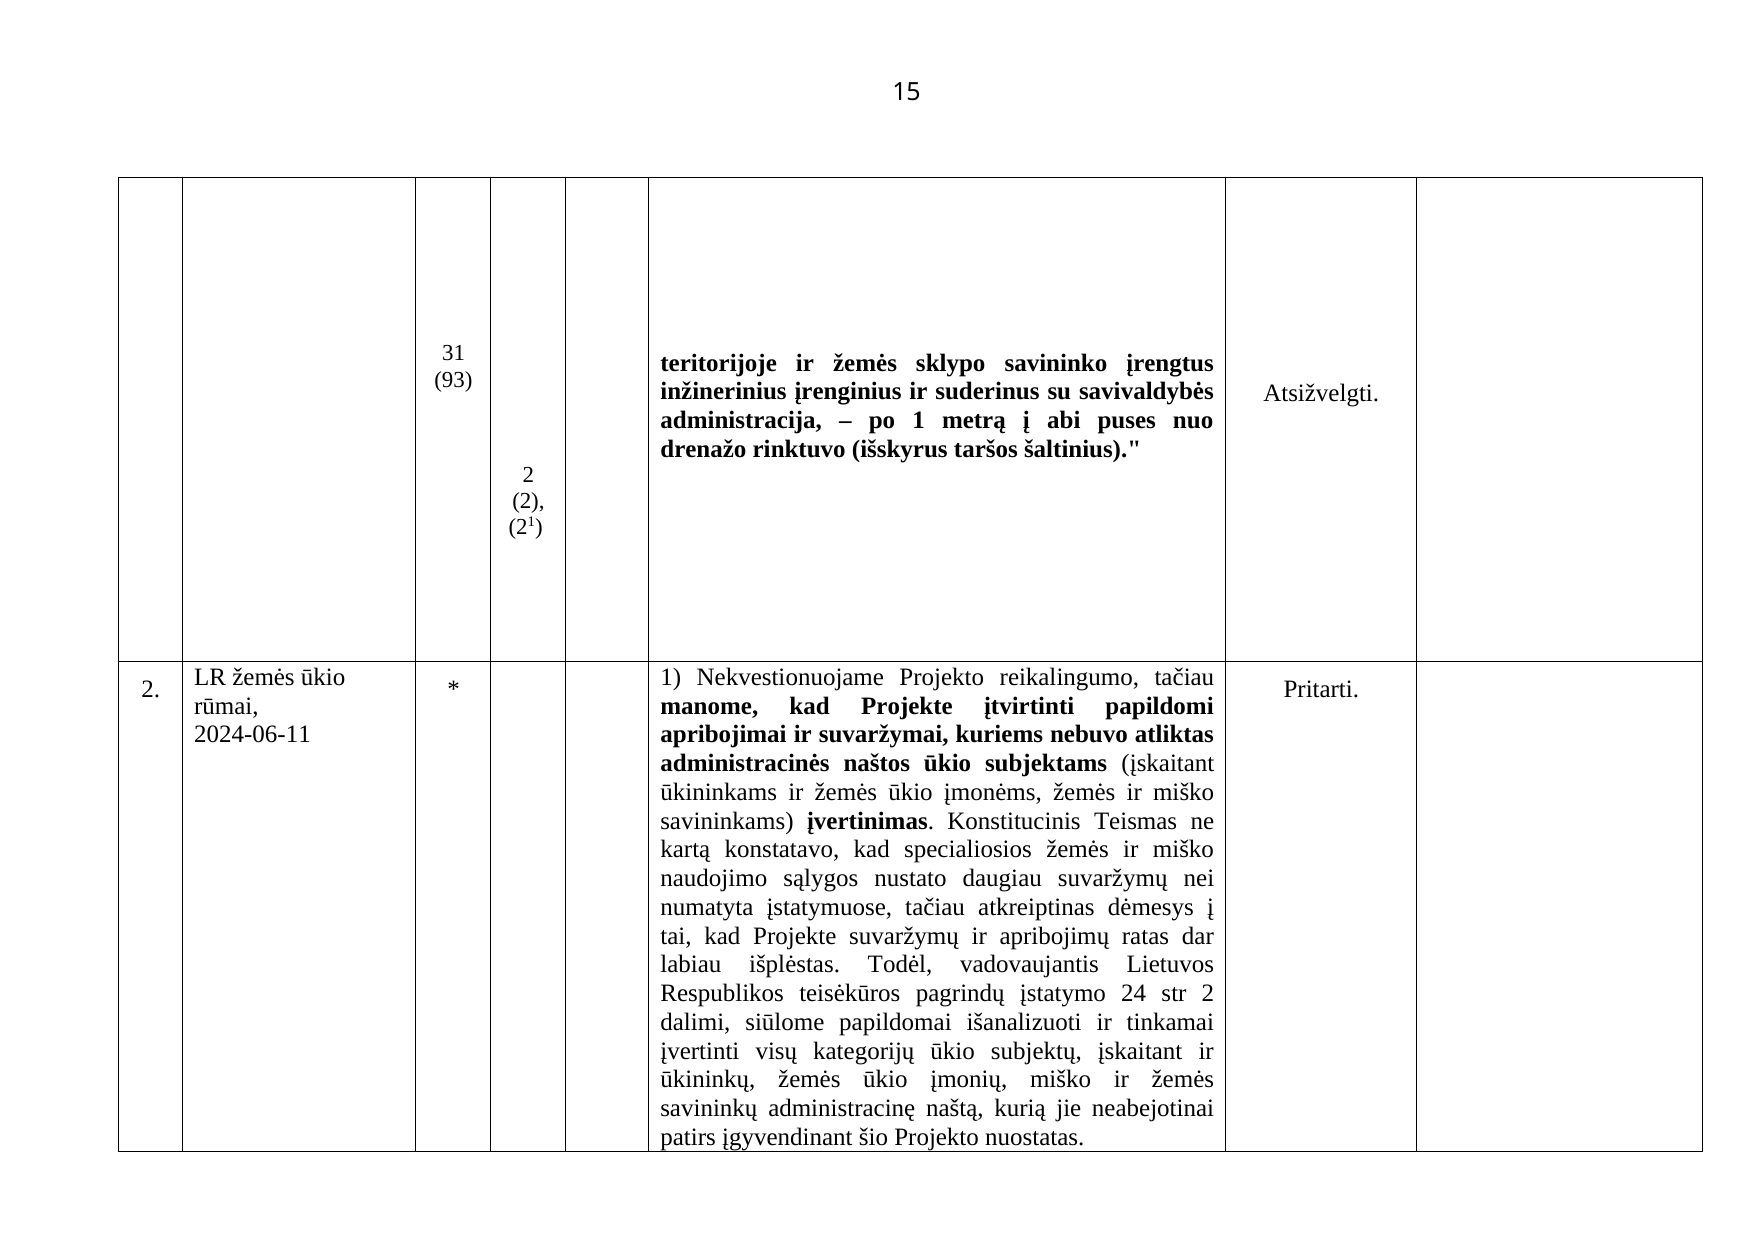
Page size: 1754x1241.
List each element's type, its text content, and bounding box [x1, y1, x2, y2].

table_cell [566, 662, 648, 1151]
table_cell [1417, 178, 1702, 661]
table_cell 31 (93) [416, 178, 490, 661]
table_cell Pritarti. [1226, 662, 1416, 1151]
table_cell LR žemės ūkio rūmai, 2024-06-11 [183, 662, 415, 1151]
table_cell [119, 178, 182, 661]
table_cell [491, 662, 565, 1151]
table_cell 2. [119, 662, 182, 1151]
table_cell [566, 178, 648, 661]
table_cell [183, 178, 415, 661]
table_cell teritorijoje ir žemės sklypo savininko įrengtus inžinerinius įrenginius ir suderinus su savivaldybės administracija, – po 1 metrą į abi puses nuo drenažo rinktuvo (išskyrus taršos šaltinius)." [649, 178, 1225, 661]
table_cell * [416, 662, 490, 1151]
table_cell [1417, 662, 1702, 1151]
table_cell 2 (2), (21) [491, 178, 565, 661]
table_cell 1) Nekvestionuojame Projekto reikalingumo, tačiau manome, kad Projekte įtvirtinti papildomi apribojimai ir suvaržymai, kuriems nebuvo atliktas administracinės naštos ūkio subjektams (įskaitant ūkininkams ir žemės ūkio įmonėms, žemės ir miško savininkams) įvertinimas. Konstitucinis Teismas ne kartą konstatavo, kad specialiosios žemės ir miško naudojimo sąlygos nustato daugiau suvaržymų nei numatyta įstatymuose, tačiau atkreiptinas dėmesys į tai, kad Projekte suvaržymų ir apribojimų ratas dar labiau išplėstas. Todėl, vadovaujantis Lietuvos Respublikos teisėkūros pagrindų įstatymo 24 str 2 dalimi, siūlome papildomai išanalizuoti ir tinkamai įvertinti visų kategorijų ūkio subjektų, įskaitant ir ūkininkų, žemės ūkio įmonių, miško ir žemės savininkų administracinę naštą, kurią jie neabejotinai patirs įgyvendinant šio Projekto nuostatas. [649, 662, 1225, 1151]
table_cell Atsižvelgti. [1226, 178, 1416, 661]
